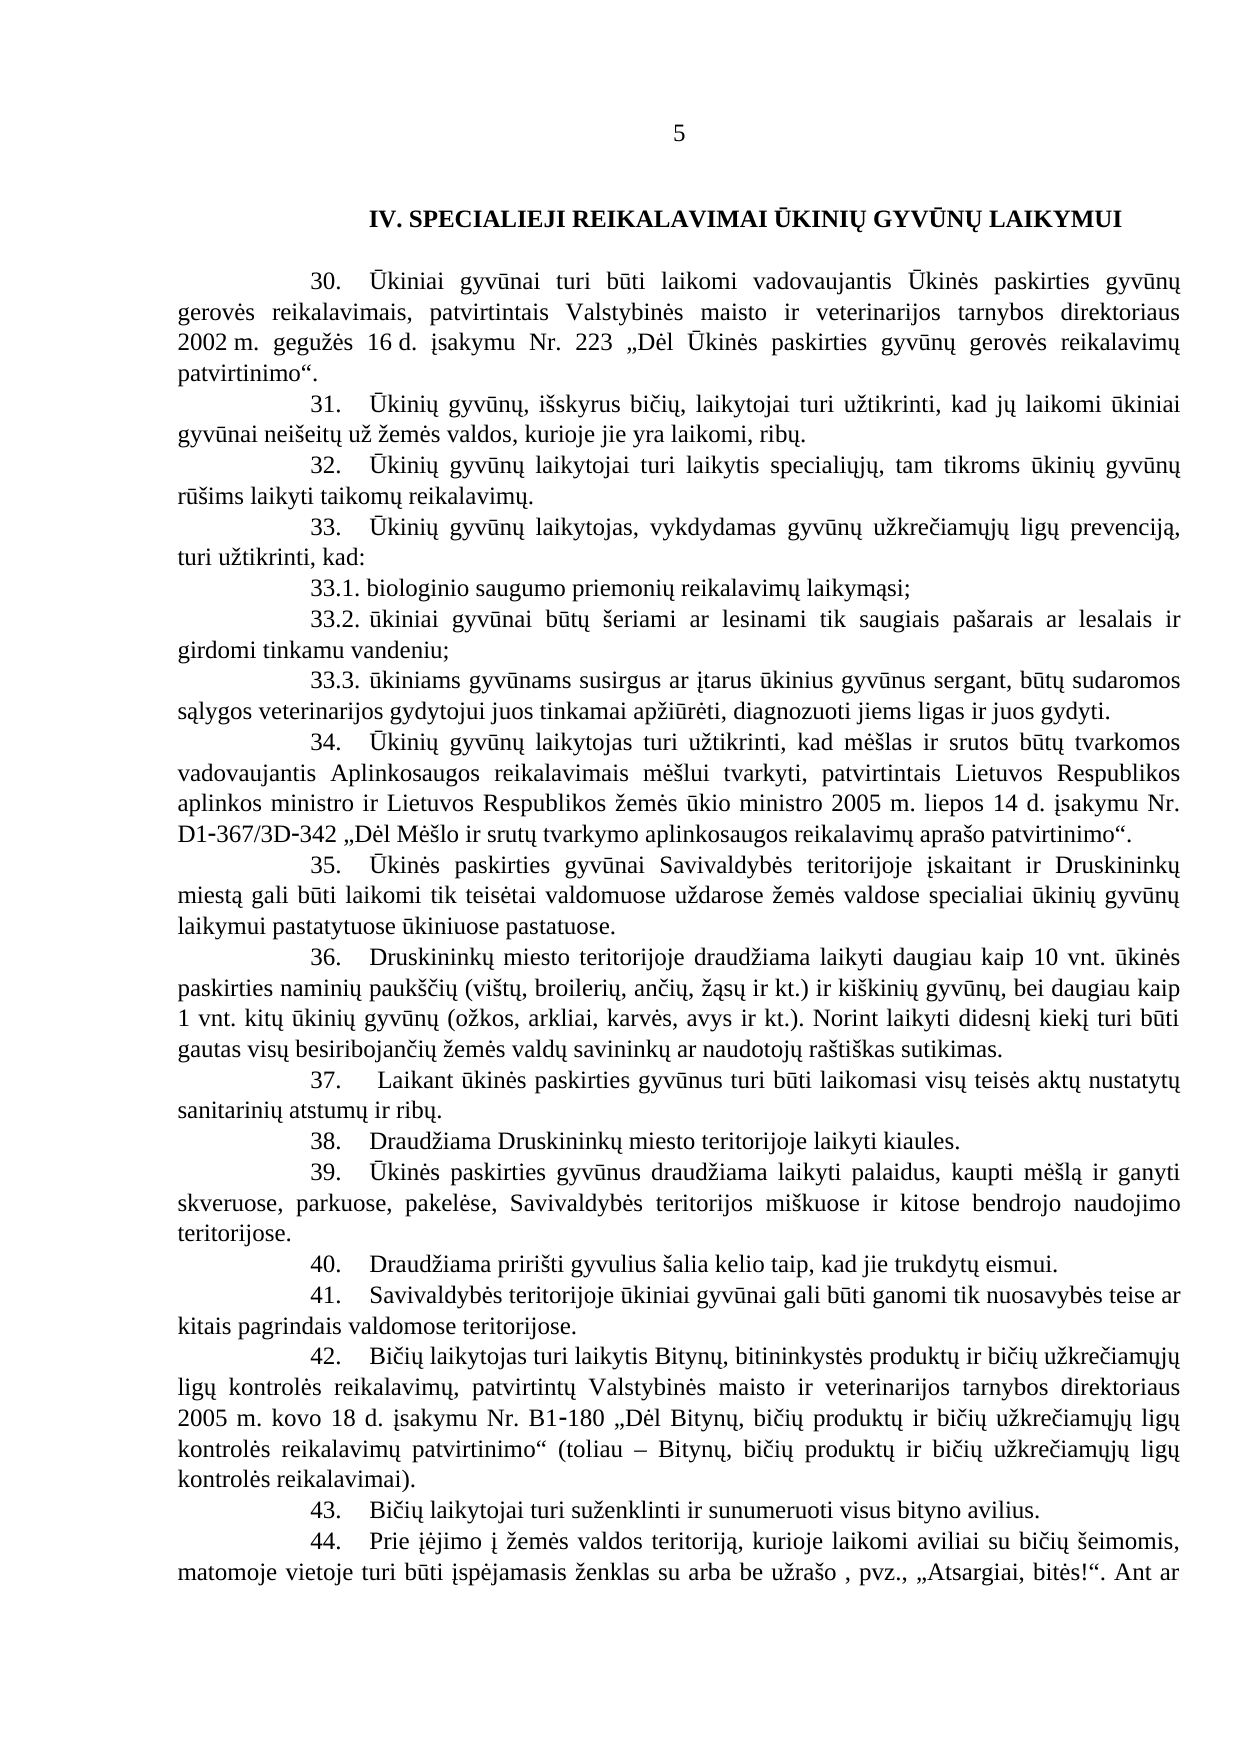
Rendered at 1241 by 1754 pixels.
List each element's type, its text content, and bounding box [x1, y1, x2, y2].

text 34. Ūkinių gyvūnų laikytojas turi užtikrinti, kad mėšlas ir srutos būtų tvarkomos vadovaujantis Aplinkosaugos reikalavimais mėšlui tvarkyti, patvirtintais Lietuvos Respublikos aplinkos ministro ir Lietuvos Respublikos žemės ūkio ministro 2005 m. liepos 14 d. įsakymu Nr. D1367/3D342 „Dėl Mėšlo ir srutų tvarkymo aplinkosaugos reikalavimų aprašo patvirtinimo“. [177, 727, 1181, 848]
text 38. Draudžiama Druskininkų miesto teritorijoje laikyti kiaules. [177, 1126, 1181, 1155]
text 33.3. ūkiniams gyvūnams susirgus ar įtarus ūkinius gyvūnus sergant, būtų sudaromos sąlygos veterinarijos gydytojui juos tinkamai apžiūrėti, diagnozuoti jiems ligas ir juos gydyti. [177, 665, 1181, 725]
text 37. Laikant ūkinės paskirties gyvūnus turi būti laikomasi visų teisės aktų nustatytų sanitarinių atstumų ir ribų. [177, 1065, 1181, 1124]
text 33. Ūkinių gyvūnų laikytojas, vykdydamas gyvūnų užkrečiamųjų ligų prevenciją, turi užtikrinti, kad: [177, 512, 1181, 571]
text 33.2. ūkiniai gyvūnai būtų šeriami ar lesinami tik saugiais pašarais ar lesalais ir girdomi tinkamu vandeniu; [177, 604, 1181, 663]
text 31. Ūkinių gyvūnų, išskyrus bičių, laikytojai turi užtikrinti, kad jų laikomi ūkiniai gyvūnai neišeitų už žemės valdos, kurioje jie yra laikomi, ribų. [177, 389, 1181, 448]
text 35. Ūkinės paskirties gyvūnai Savivaldybės teritorijoje įskaitant ir Druskininkų miestą gali būti laikomi tik teisėtai valdomuose uždarose žemės valdose specialiai ūkinių gyvūnų laikymui pastatytuose ūkiniuose pastatuose. [177, 850, 1181, 940]
text 39. Ūkinės paskirties gyvūnus draudžiama laikyti palaidus, kaupti mėšlą ir ganyti skveruose, parkuose, pakelėse, Savivaldybės teritorijos miškuose ir kitose bendrojo naudojimo teritorijose. [177, 1157, 1181, 1247]
text 33.1. biologinio saugumo priemonių reikalavimų laikymąsi; [177, 573, 1181, 602]
text 42. Bičių laikytojas turi laikytis Bitynų, bitininkystės produktų ir bičių užkrečiamųjų ligų kontrolės reikalavimų, patvirtintų Valstybinės maisto ir veterinarijos tarnybos direktoriaus 2005 m. kovo 18 d. įsakymu Nr. B1180 „Dėl Bitynų, bičių produktų ir bičių užkrečiamųjų ligų kontrolės reikalavimų patvirtinimo“ (toliau – Bitynų, bičių produktų ir bičių užkrečiamųjų ligų kontrolės reikalavimai). [177, 1341, 1181, 1493]
text 40. Draudžiama pririšti gyvulius šalia kelio taip, kad jie trukdytų eismui. [177, 1249, 1181, 1278]
text IV. SPECIALIEJI REIKALAVIMAI ŪKINIŲ GYVŪNŲ LAIKYMUI [177, 204, 1181, 233]
text 43. Bičių laikytojai turi suženklinti ir sunumeruoti visus bityno avilius. [177, 1495, 1181, 1524]
text 41. Savivaldybės teritorijoje ūkiniai gyvūnai gali būti ganomi tik nuosavybės teise ar kitais pagrindais valdomose teritorijose. [177, 1280, 1181, 1339]
text 36. Druskininkų miesto teritorijoje draudžiama laikyti daugiau kaip 10 vnt. ūkinės paskirties naminių paukščių (vištų, broilerių, ančių, žąsų ir kt.) ir kiškinių gyvūnų, bei daugiau kaip 1 vnt. kitų ūkinių gyvūnų (ožkos, arkliai, karvės, avys ir kt.). Norint laikyti didesnį kiekį turi būti gautas visų besiribojančių žemės valdų savininkų ar naudotojų raštiškas sutikimas. [177, 942, 1181, 1063]
text 32. Ūkinių gyvūnų laikytojai turi laikytis specialiųjų, tam tikroms ūkinių gyvūnų rūšims laikyti taikomų reikalavimų. [177, 450, 1181, 510]
text 44. Prie įėjimo į žemės valdos teritoriją, kurioje laikomi aviliai su bičių šeimomis, matomoje vietoje turi būti įspėjamasis ženklas su arba be užrašo , pvz., „Atsargiai, bitės!“. Ant ar [177, 1526, 1181, 1585]
text 30. Ūkiniai gyvūnai turi būti laikomi vadovaujantis Ūkinės paskirties gyvūnų gerovės reikalavimais, patvirtintais Valstybinės maisto ir veterinarijos tarnybos direktoriaus 2002 m. gegužės 16 d. įsakymu Nr. 223 „Dėl Ūkinės paskirties gyvūnų gerovės reikalavimų patvirtinimo“. [177, 266, 1181, 387]
